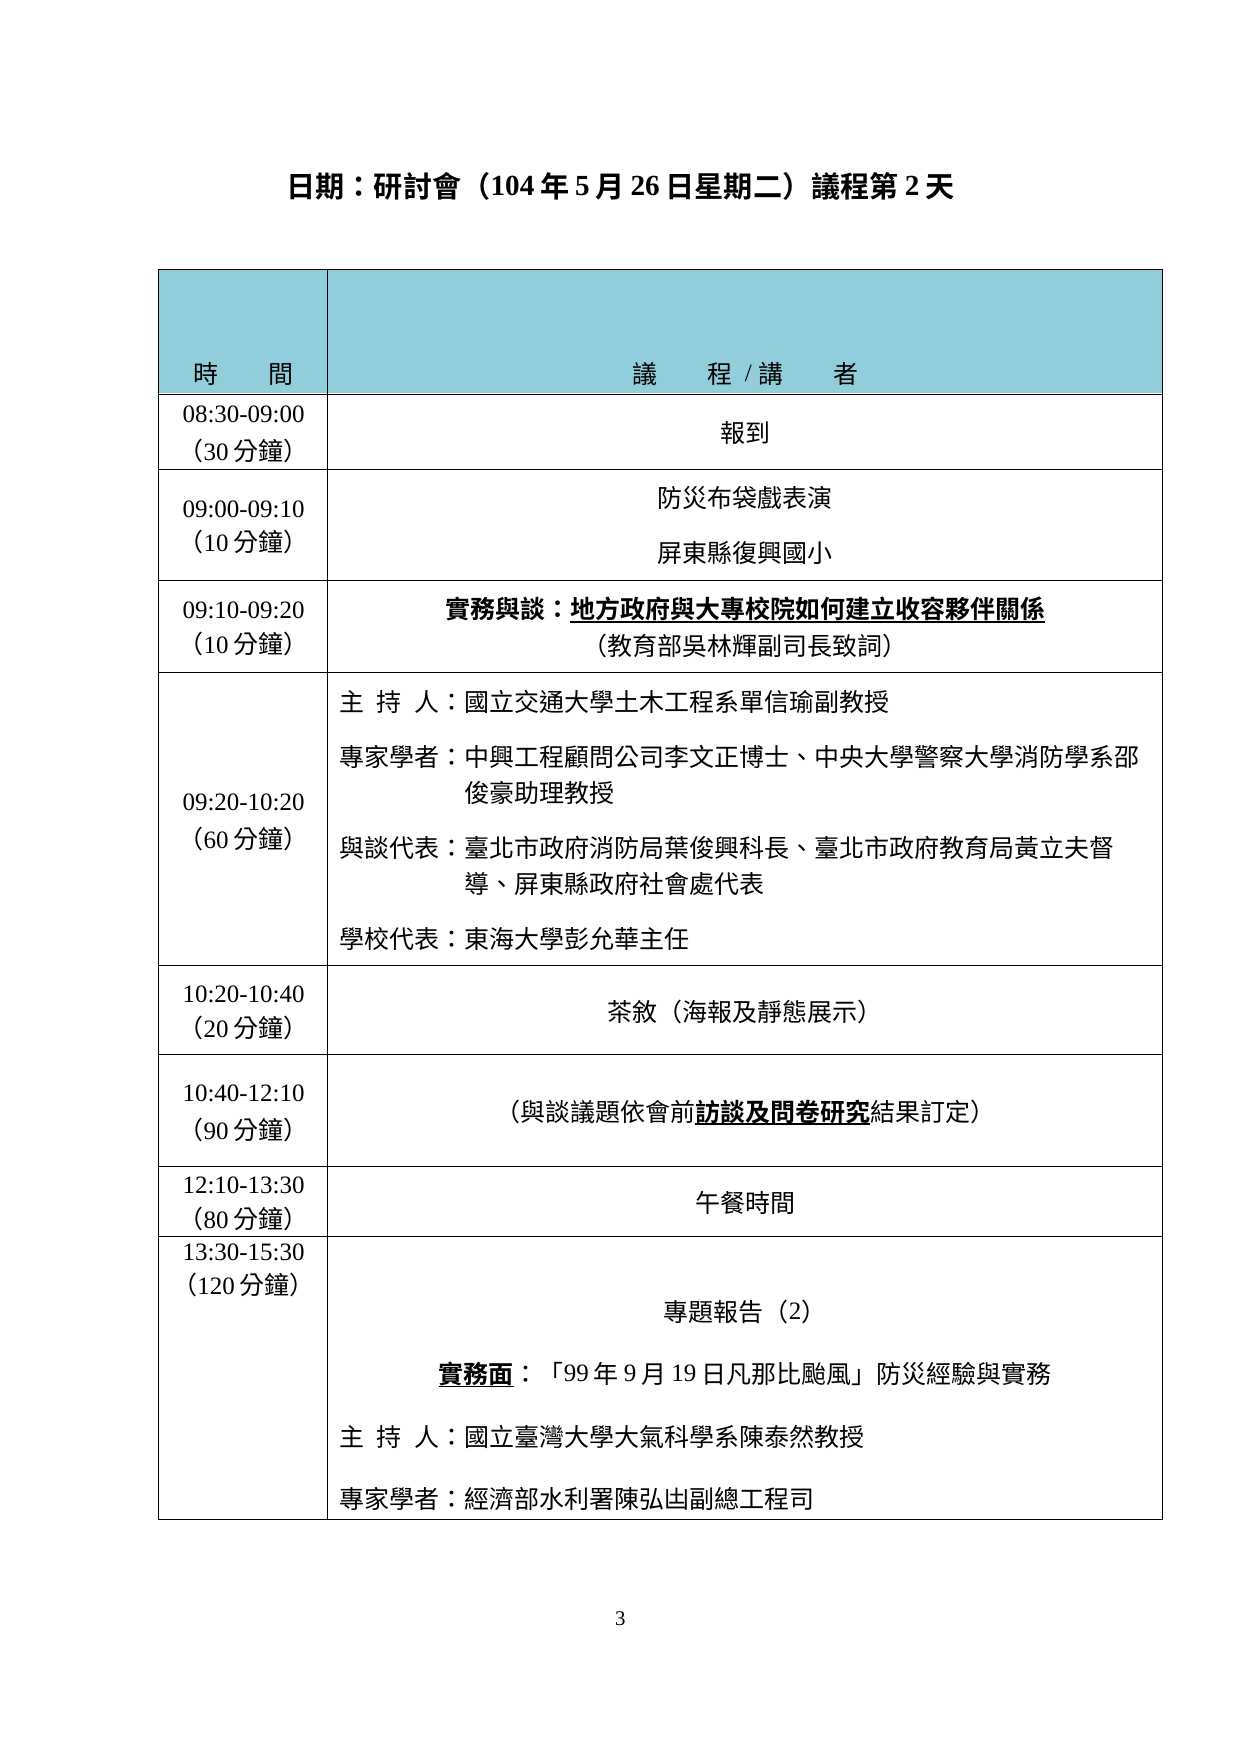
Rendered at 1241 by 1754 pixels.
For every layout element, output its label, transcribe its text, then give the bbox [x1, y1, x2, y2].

text 日期：研討會（104年5月26日星期二）議程第2天 [148, 143, 1092, 206]
table_header 時 間 [159, 270, 327, 393]
table_cell 09:00-09:10 （10分鐘） [159, 470, 327, 579]
table_cell 茶敘（海報及靜態展示） [328, 966, 1162, 1054]
table_cell 13:30-15:30 （120分鐘） [159, 1237, 327, 1518]
table_cell 防災布袋戲表演 屏東縣復興國小 [328, 470, 1162, 579]
table_cell 實務與談：地方政府與大專校院如何建立收容夥伴關係 （教育部吳林輝副司長致詞） [328, 581, 1162, 672]
table_cell 專題報告（2） 實務面：「99年9月19日凡那比颱風」防災經驗與實務 主 持 人：國立臺灣大學大氣科學系陳泰然教授 專家學者：經濟部水利署陳弘凷副總工程司 [328, 1237, 1162, 1518]
table_cell 12:10-13:30 （80分鐘） [159, 1167, 327, 1236]
table_cell 10:40-12:10 （90分鐘） [159, 1055, 327, 1166]
table_cell 08:30-09:00 （30分鐘） [159, 395, 327, 468]
table_cell （與談議題依會前訪談及問卷研究結果訂定） [328, 1055, 1162, 1166]
table_cell 09:20-10:20 （60分鐘） [159, 673, 327, 965]
table_cell 09:10-09:20 （10分鐘） [159, 581, 327, 672]
table_cell 報到 [328, 395, 1162, 468]
table_cell 主 持 人：國立交通大學土木工程系單信瑜副教授 專家學者：中興工程顧問公司李文正博士、中央大學警察大學消防學系邵俊豪助理教授 與談代表：臺北市政府消防局葉俊興科長、臺北市政府教育局黃立夫督導、屏東縣政府社會處代表 學校代表：東海大學彭允華主任 [328, 673, 1162, 965]
table_cell 午餐時間 [328, 1167, 1162, 1236]
table_cell 10:20-10:40 （20分鐘） [159, 966, 327, 1054]
table_header 議 程 / 講 者 [328, 270, 1162, 393]
